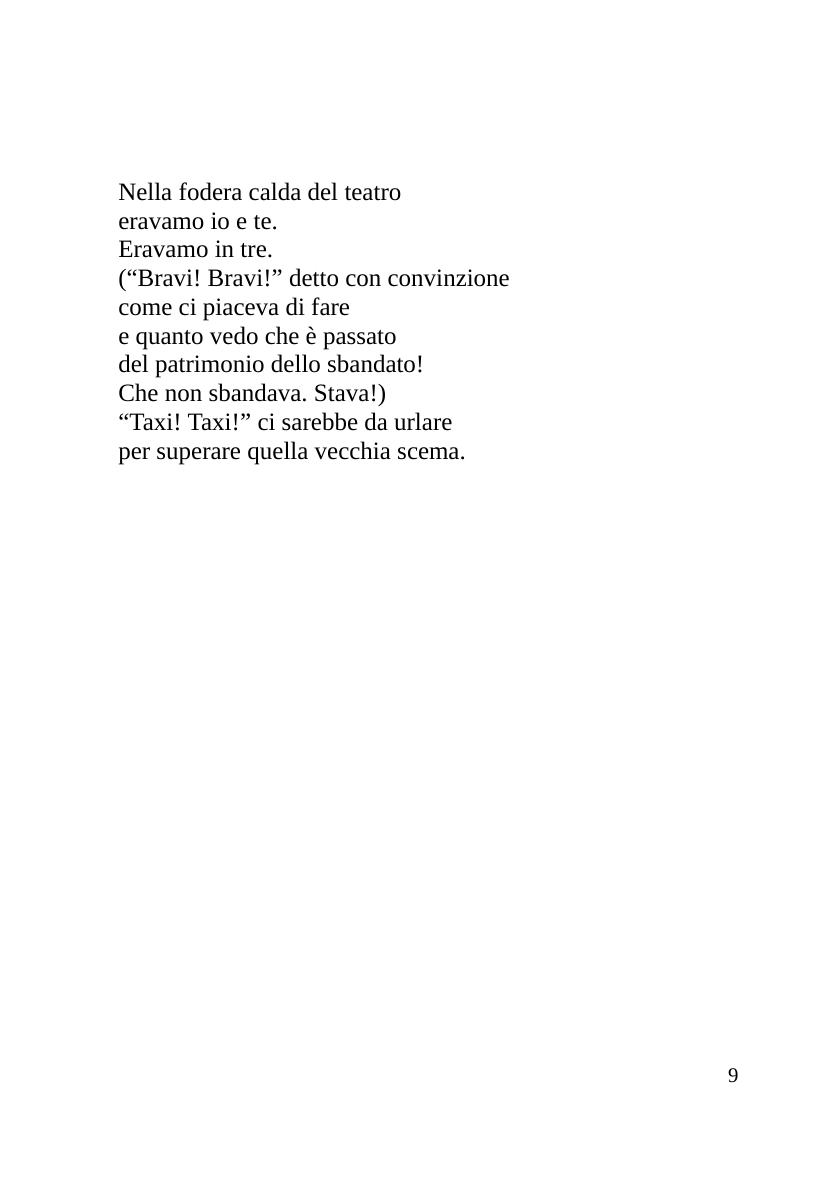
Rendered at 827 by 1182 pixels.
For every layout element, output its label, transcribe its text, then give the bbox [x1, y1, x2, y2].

text Nella fodera calda del teatro [118, 177, 738, 206]
text come ci piaceva di fare e quanto vedo che è passato del patrimonio dello sbandato! Che non sbandava. Stava!) “Taxi! Taxi!” ci sarebbe da urlare per superare quella vecchia scema. [118, 292, 738, 464]
text eravamo io e te. Eravamo in tre. (“Bravi! Bravi!” detto con convinzione [118, 206, 738, 292]
